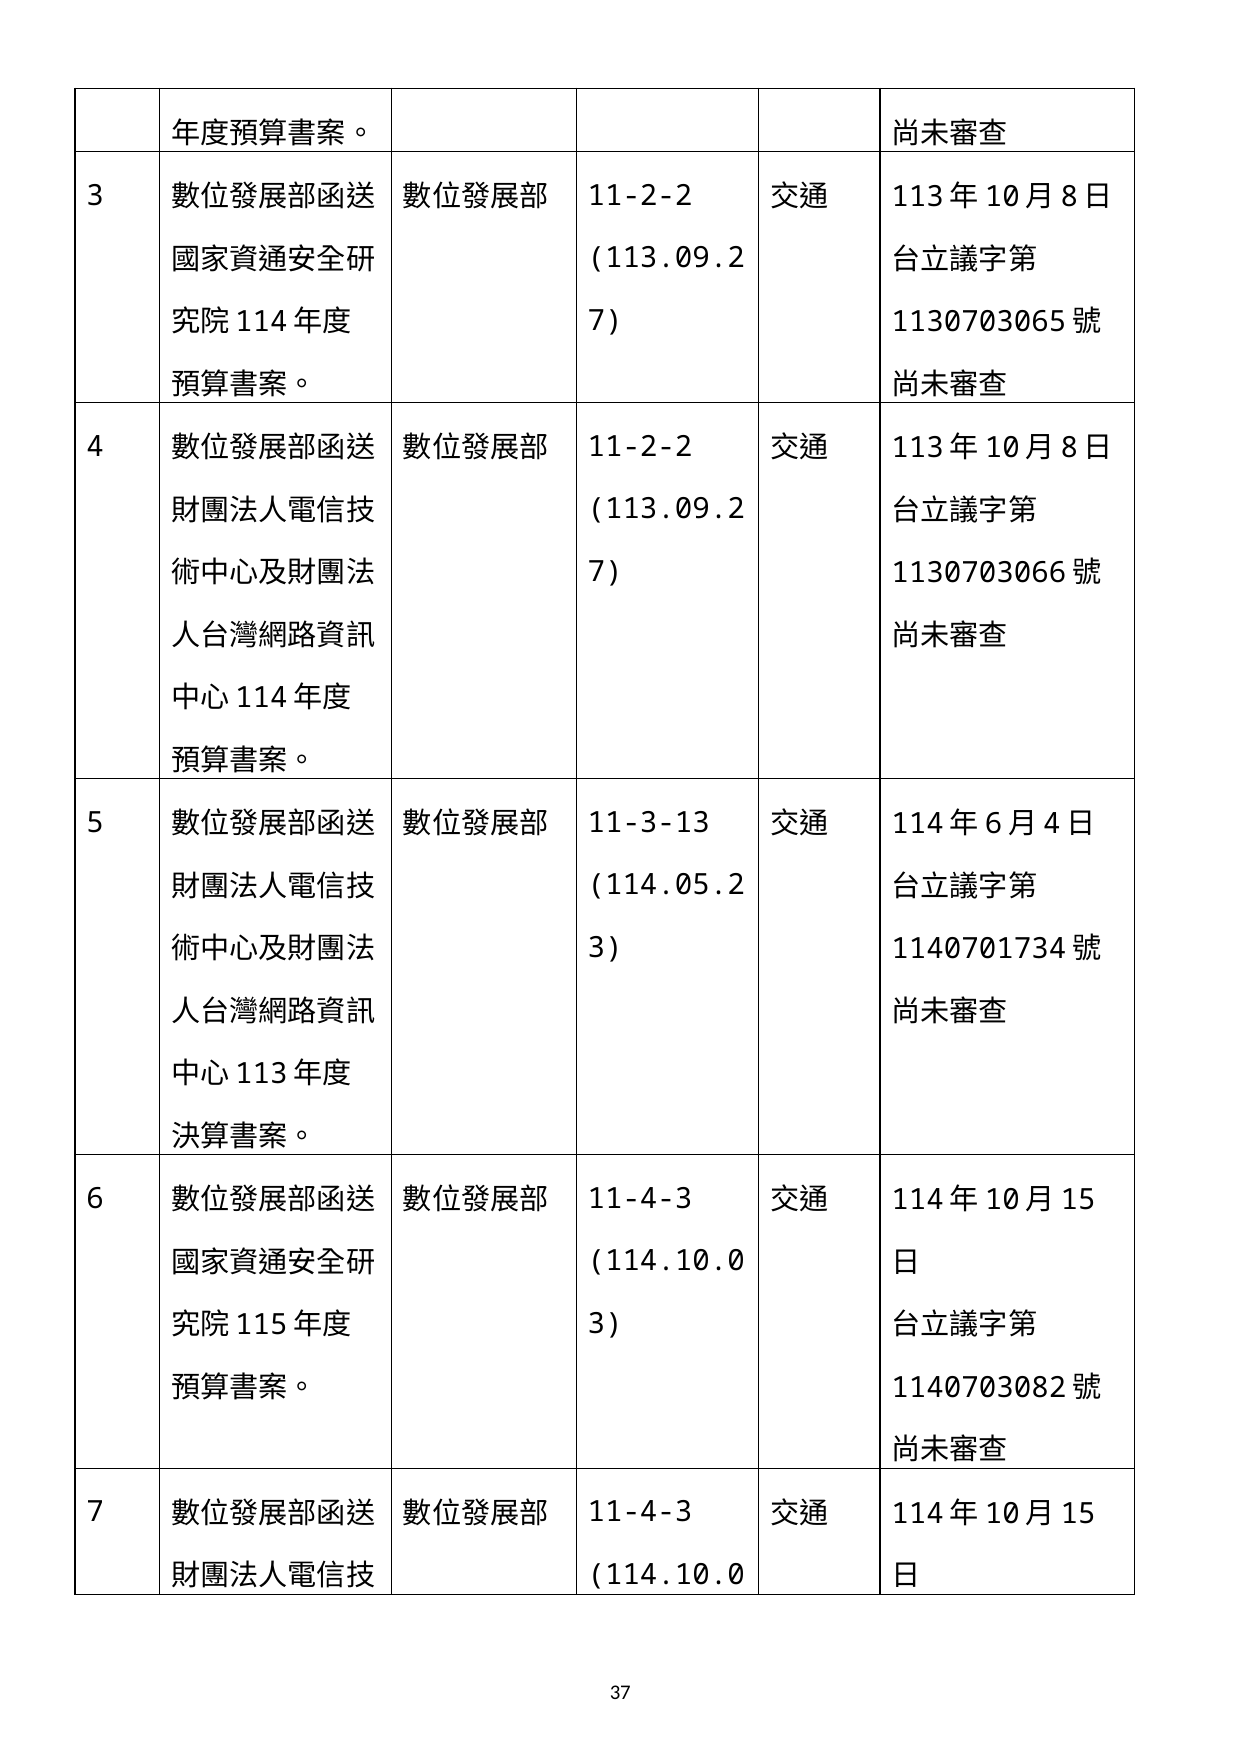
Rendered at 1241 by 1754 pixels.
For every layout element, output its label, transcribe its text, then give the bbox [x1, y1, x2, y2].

table_cell 數位發展部函送財團法人電信技 [160, 1469, 391, 1594]
table_cell 交通 [759, 1469, 879, 1594]
table_cell 11-3-13 (114.05.23) [577, 779, 758, 1154]
table_cell 11-2-2 (113.09.27) [577, 403, 758, 778]
table_cell 11-4-3 (114.10.0 [577, 1469, 758, 1594]
table_cell 數位發展部函送國家資通安全研究院114年度預算書案。 [160, 152, 391, 402]
table_cell 數位發展部函送國家資通安全研究院115年度預算書案。 [160, 1155, 391, 1468]
table_cell 113年10月8日 台立議字第1130703065號 尚未審查 [881, 152, 1134, 402]
table_cell 數位發展部 [392, 1469, 576, 1594]
table_cell 交通 [759, 779, 879, 1154]
table_cell [392, 89, 576, 151]
table_cell 數位發展部函送財團法人電信技術中心及財團法人台灣網路資訊中心114年度預算書案。 [160, 403, 391, 778]
table_cell 5 [76, 779, 159, 1154]
table_cell 交通 [759, 152, 879, 402]
table_cell 數位發展部 [392, 403, 576, 778]
table_cell 4 [76, 403, 159, 778]
table_cell 6 [76, 1155, 159, 1468]
table_cell 3 [76, 152, 159, 402]
table_cell 數位發展部 [392, 779, 576, 1154]
table_cell [577, 89, 758, 151]
table_cell 7 [76, 1469, 159, 1594]
table_cell 尚未審查 [881, 89, 1134, 151]
table_cell 113年10月8日 台立議字第1130703066號 尚未審查 [881, 403, 1134, 778]
table_cell 數位發展部 [392, 152, 576, 402]
table_cell [759, 89, 879, 151]
table_cell 114年10月15日 台立議字第1140703082號 尚未審查 [881, 1155, 1134, 1468]
table_cell 數位發展部函送財團法人電信技術中心及財團法人台灣網路資訊中心113年度決算書案。 [160, 779, 391, 1154]
table_cell 交通 [759, 1155, 879, 1468]
table_cell [76, 89, 159, 151]
table_cell 11-2-2 (113.09.27) [577, 152, 758, 402]
table_cell 數位發展部 [392, 1155, 576, 1468]
table_cell 114年6月4日 台立議字第1140701734號 尚未審查 [881, 779, 1134, 1154]
table_cell 交通 [759, 403, 879, 778]
table_cell 114年10月15日 [881, 1469, 1134, 1594]
table_cell 11-4-3 (114.10.03) [577, 1155, 758, 1468]
table_cell 年度預算書案。 [160, 89, 391, 151]
